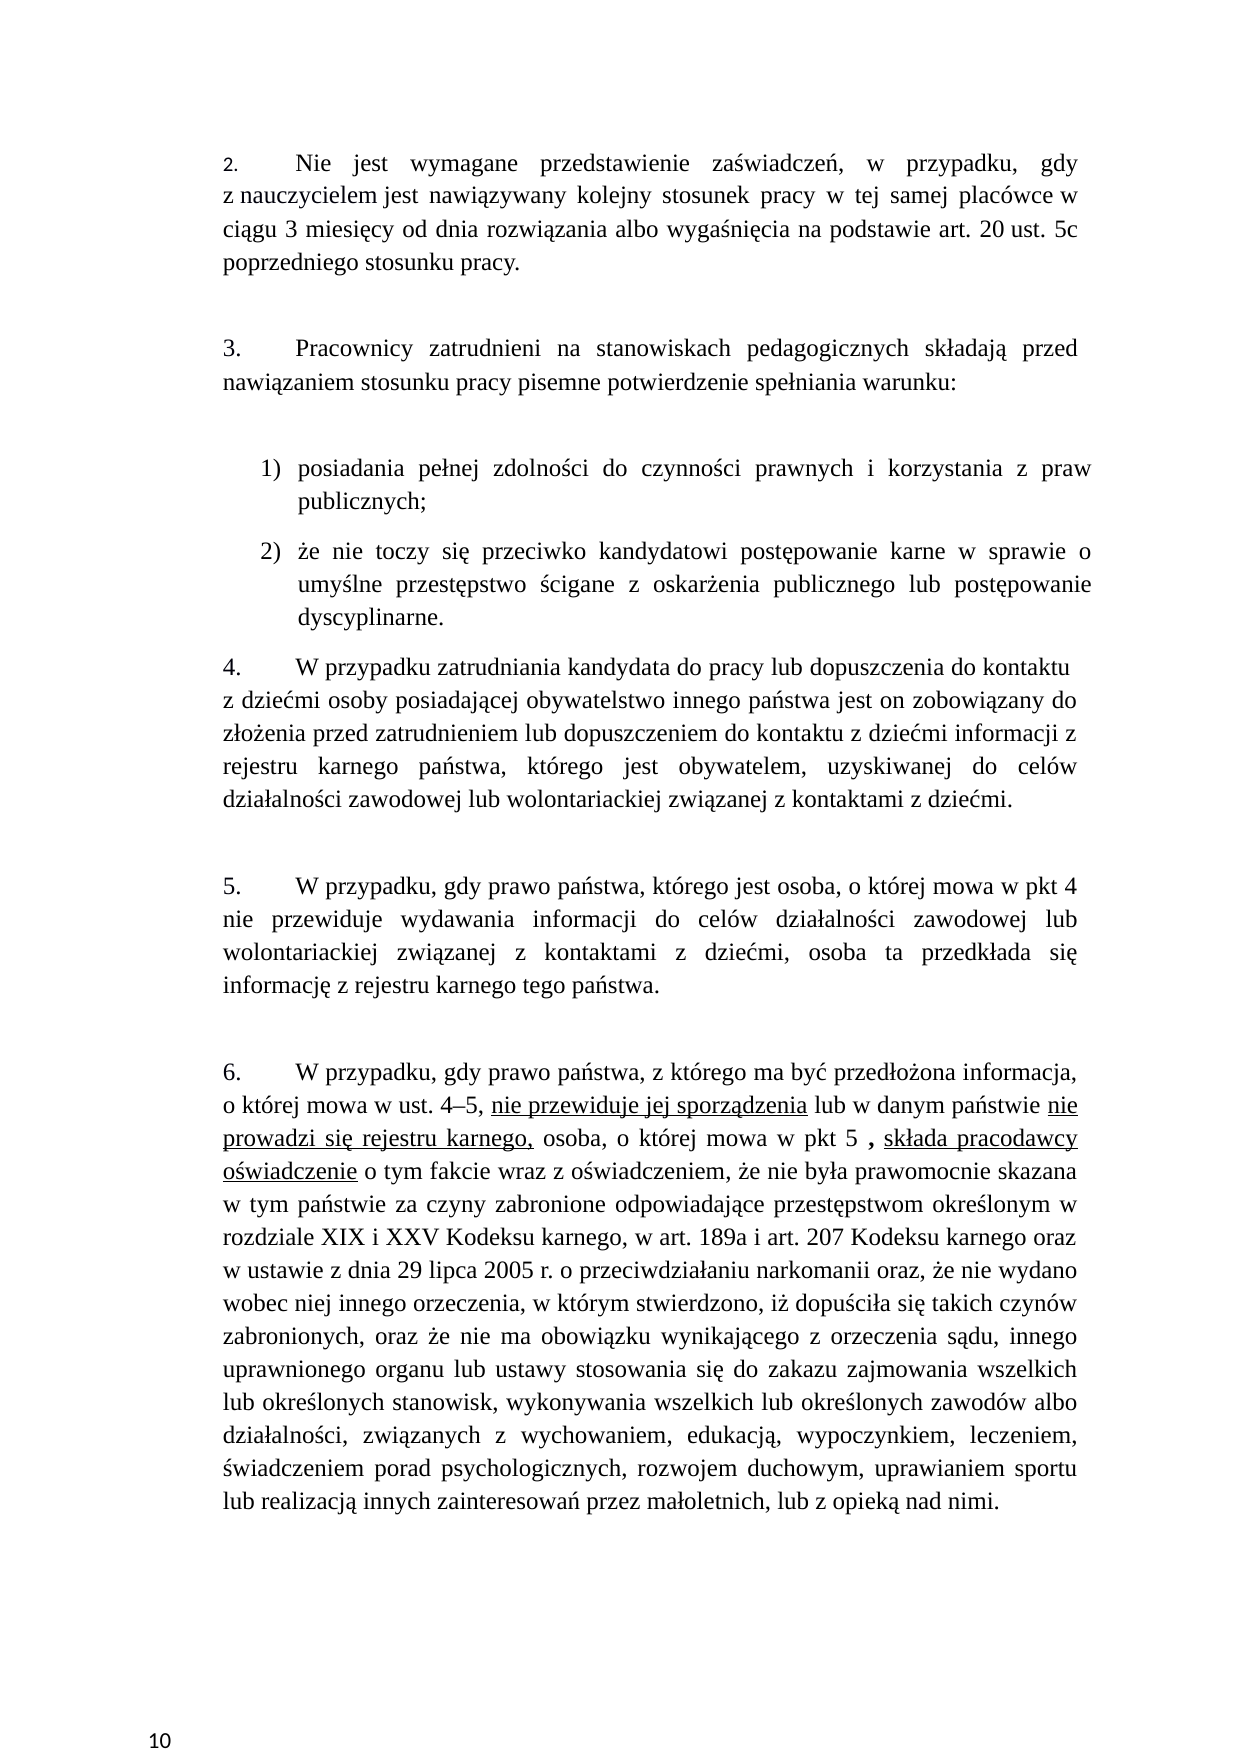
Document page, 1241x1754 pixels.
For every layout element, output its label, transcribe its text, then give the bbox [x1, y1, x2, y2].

subtitle W przypadku zatrudniania kandydata do pracy lub dopuszczenia do kontaktu z dziećmi osoby posiadającej obywatelstwo innego państwa jest on zobowiązany do złożenia przed zatrudnieniem lub dopuszczeniem do kontaktu z dziećmi informacji z rejestru karnego państwa, którego jest obywatelem, uzyskiwanej do celów działalności zawodowej lub wolontariackiej związanej z kontaktami z dziećmi. [223, 652, 1078, 813]
subtitle W przypadku, gdy prawo państwa, z którego ma być przedłożona informacja, o której mowa w ust. 4–5, nie przewiduje jej sporządzenia lub w danym państwie nie prowadzi się rejestru karnego, osoba, o której mowa w pkt 5 , składa pracodawcy oświadczenie o tym fakcie wraz z oświadczeniem, że nie była prawomocnie skazana w tym państwie za czyny zabronione odpowiadające przestępstwom określonym w rozdziale XIX i XXV Kodeksu karnego, w art. 189a i art. 207 Kodeksu karnego oraz w ustawie z dnia 29 lipca 2005 r. o przeciwdziałaniu narkomanii oraz, że nie wydano wobec niej innego orzeczenia, w którym stwierdzono, iż dopuściła się takich czynów zabronionych, oraz że nie ma obowiązku wynikającego z orzeczenia sądu, innego uprawnionego organu lub ustawy stosowania się do zakazu zajmowania wszelkich lub określonych stanowisk, wykonywania wszelkich lub określonych zawodów albo działalności, związanych z wychowaniem, edukacją, wypoczynkiem, leczeniem, świadczeniem porad psychologicznych, rozwojem duchowym, uprawianiem sportu lub realizacją innych zainteresowań przez małoletnich, lub z opieką nad nimi. [223, 1057, 1078, 1515]
subtitle Pracownicy zatrudnieni na stanowiskach pedagogicznych składają przed nawiązaniem stosunku pracy pisemne potwierdzenie spełniania warunku: [223, 333, 1078, 395]
list że nie toczy się przeciwko kandydatowi postępowanie karne w sprawie o umyślne przestępstwo ścigane z oskarżenia publicznego lub postępowanie dyscyplinarne. [260, 536, 1093, 631]
list posiadania pełnej zdolności do czynności prawnych i korzystania z praw publicznych; [260, 453, 1093, 515]
subtitle W przypadku, gdy prawo państwa, którego jest osoba, o której mowa w pkt 4 nie przewiduje wydawania informacji do celów działalności zawodowej lub wolontariackiej związanej z kontaktami z dziećmi, osoba ta przedkłada się informację z rejestru karnego tego państwa. [223, 871, 1078, 999]
subtitle Nie jest wymagane przedstawienie zaświadczeń, w przypadku, gdy z nauczycielem jest nawiązywany kolejny stosunek pracy w tej samej placówce w ciągu 3 miesięcy od dnia rozwiązania albo wygaśnięcia na podstawie art. 20 ust. 5c poprzedniego stosunku pracy. [223, 148, 1078, 275]
